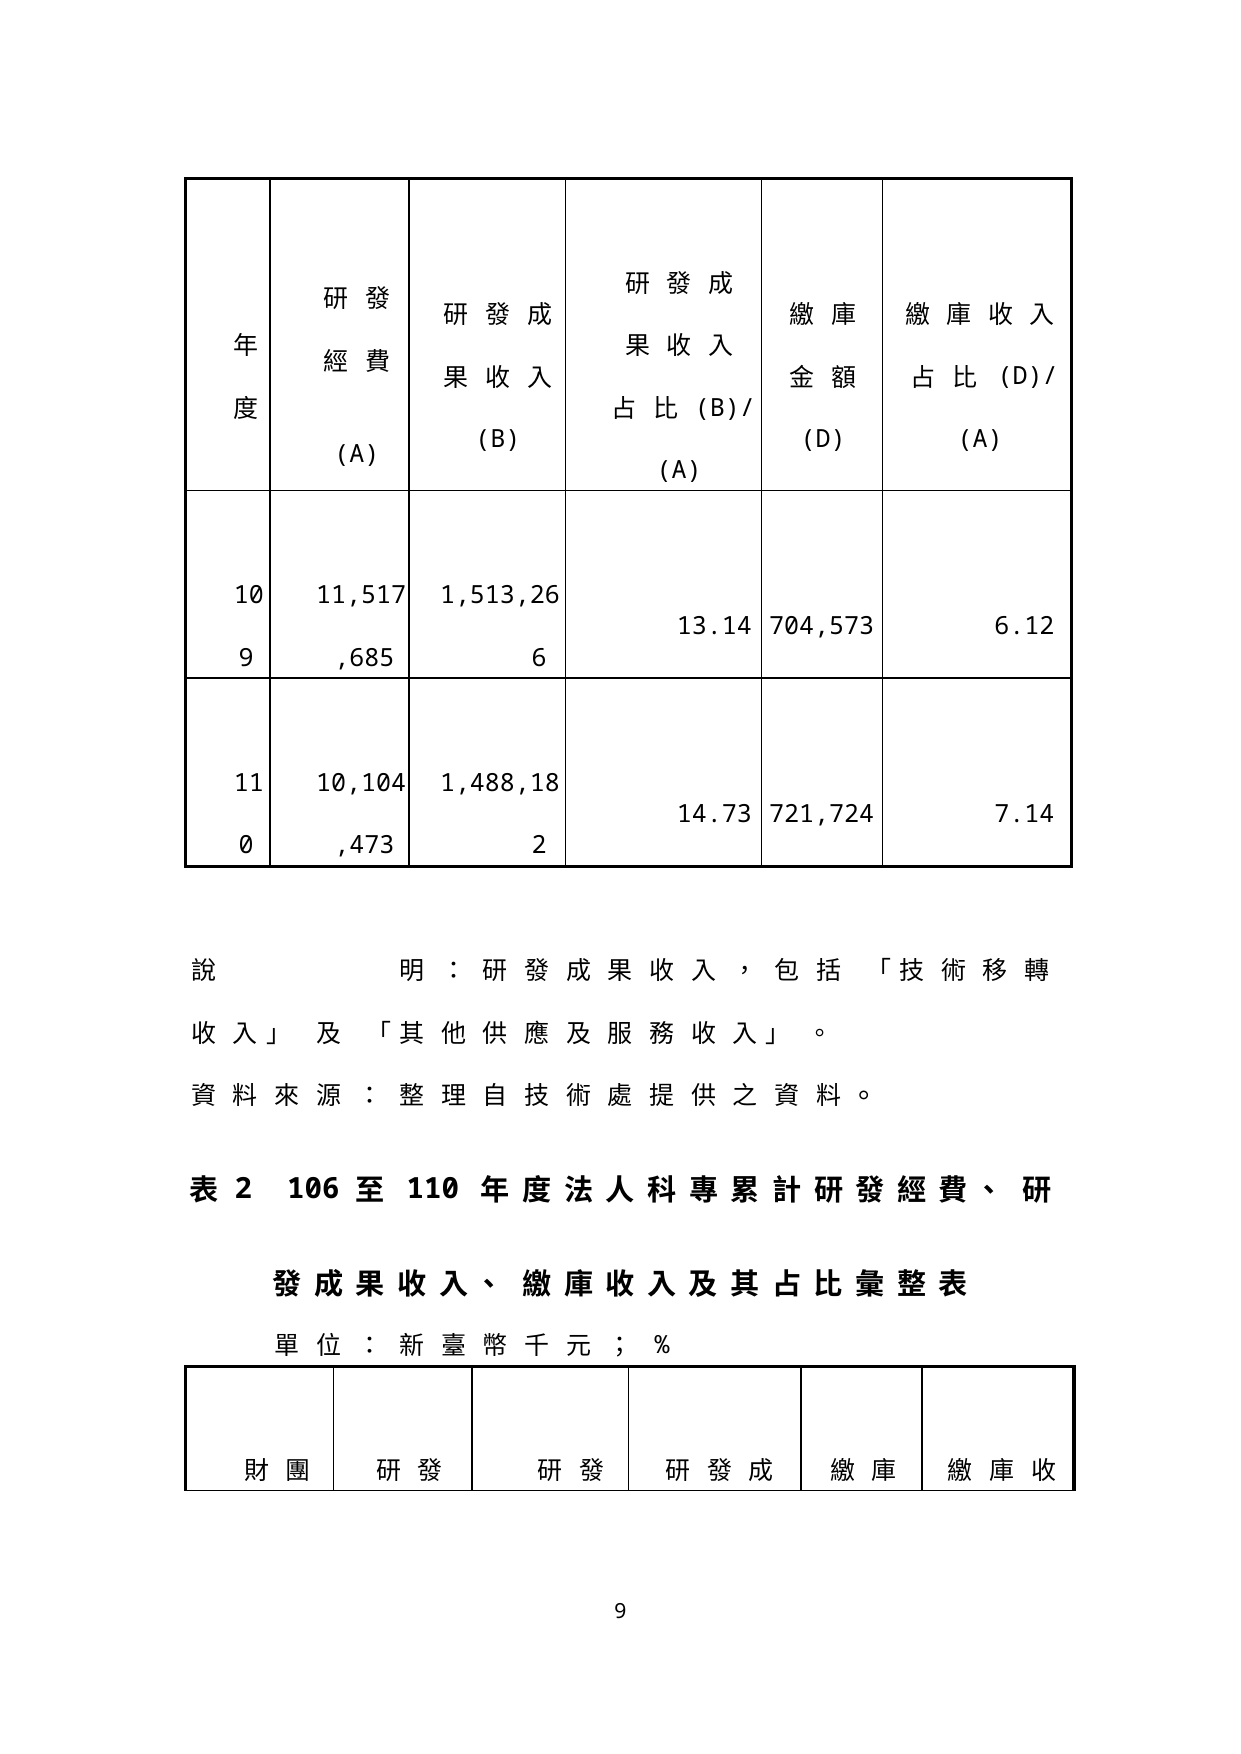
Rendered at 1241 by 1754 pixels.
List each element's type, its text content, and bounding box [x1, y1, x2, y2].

table_header 研發成 [629, 1368, 800, 1490]
table_cell 13.14 [566, 491, 761, 677]
table_cell 704,573 [762, 491, 882, 677]
table_header 研發成果收入占比(B)/(A) [566, 180, 761, 490]
table_cell 110 [187, 679, 269, 865]
table_cell 1,488,182 [410, 679, 565, 865]
table_cell 1,513,266 [410, 491, 565, 677]
table_header 研發經費 (A) [271, 180, 408, 490]
table_cell 721,724 [762, 679, 882, 865]
table_cell 10,104,473 [271, 679, 408, 865]
text 表2 106至110年度法人科專累計研發經費、研發成果收入、繳庫收入及其占比彙整表 單位：新臺幣千元；% [183, 1115, 1060, 1365]
table_cell 6.12 [883, 491, 1070, 677]
table_header 研發成果收入(B) [410, 180, 565, 490]
table_header 年度 [187, 180, 269, 490]
table_header 財團 [187, 1368, 333, 1490]
table_cell 7.14 [883, 679, 1070, 865]
table_cell 14.73 [566, 679, 761, 865]
table_cell 11,517,685 [271, 491, 408, 677]
table_header 繳庫 [802, 1368, 921, 1490]
table_header 研發 [473, 1368, 628, 1490]
table_header 繳庫金額(D) [762, 180, 882, 490]
text 說 明：研發成果收入，包括「技術移轉收入」及「其他供應及服務收入」。 [183, 927, 1058, 1052]
table_header 繳庫收 [923, 1368, 1072, 1490]
table_header 研發 [334, 1368, 471, 1490]
text 資料來源：整理自技術處提供之資料。 [183, 1052, 1058, 1115]
table_cell 109 [187, 491, 269, 677]
table_header 繳庫收入占比(D)/(A) [883, 180, 1070, 490]
